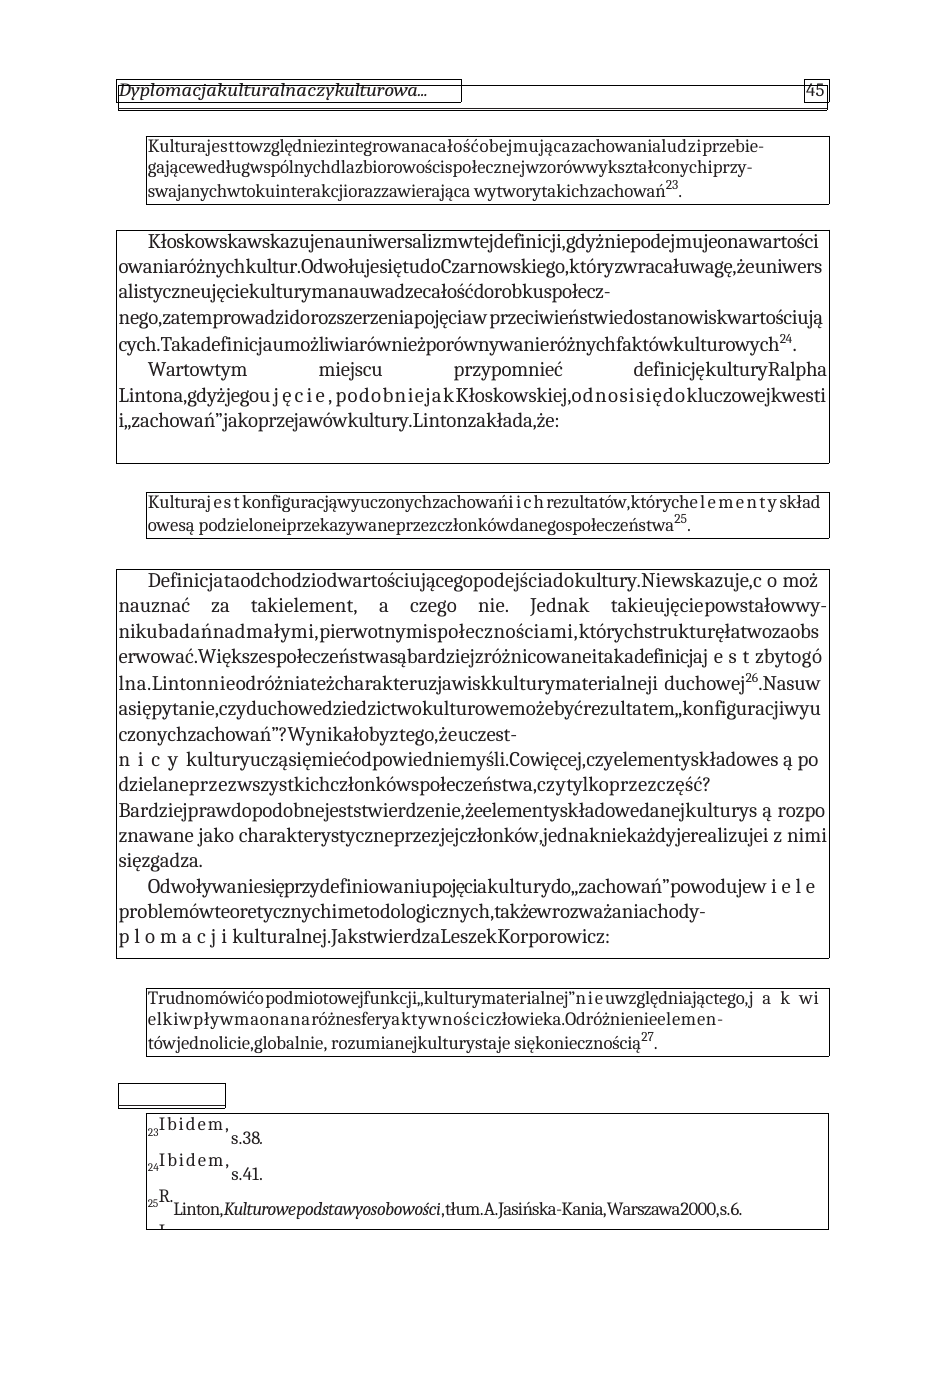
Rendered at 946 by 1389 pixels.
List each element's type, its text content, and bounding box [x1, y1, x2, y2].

text 23Ibidem,s.38. [148, 1114, 828, 1149]
text Dyplomacjakulturalnaczykulturowa... [119, 86, 461, 101]
text Wartowtym miejscu przypomnieć definicjękulturyRalpha Lintona,gdyżjegoujęcie,podobniejakKłoskowskiej,odnosisiędokluczowejkwestii„zachowań”jakoprzejawówkultury.Lintonzakłada,że: [118, 358, 827, 432]
text Kulturajesttowzględniezintegrowanacałośćobejmującazachowanialudziprzebie-gającewedługwspólnychdlazbiorowościspołecznejwzorówwykształconychiprzy-swajanychwtokuinterakcjiorazzawierająca wytworytakichzachowań23. [148, 137, 827, 203]
text 25R.Linton,Kulturowepodstawyosobowości,tłum.A.Jasińska-Kania,Warszawa2000,s.6. [148, 1185, 828, 1220]
text Kulturajestkonfiguracjąwyuczonychzachowańiichrezultatów,którychelementyskładowesą podzieloneiprzekazywaneprzezczłonkówdanegospołeczeństwa25. [148, 493, 827, 536]
text 24Ibidem,s.41. [148, 1149, 828, 1185]
text [118, 80, 461, 85]
text Odwoływaniesięprzydefiniowaniupojęciakulturydo„zachowań”powodujewieleproblemówteoretycznychimetodologicznych,takżewrozważaniachody-plomacjikulturalnej.JakstwierdzaLeszekKorporowicz: [118, 874, 827, 949]
text 45 [806, 80, 829, 101]
text 26L.Korporowicz,Tworzeniesensu.Język–kultura–komunikacja,Warszawa1993,s.19. [148, 1221, 828, 1229]
text Trudnomówićopodmiotowejfunkcji„kulturymaterialnej”nieuwzględniająctego,jakwielkiwpływmaonanaróżnesferyaktywnościczłowieka.Odróżnienieelemen-tówjednolicie,globalnie, rozumianejkulturystaje siękoniecznością27. [148, 989, 827, 1054]
text Kłoskowskawskazujenauniwersalizmwtejdefinicji,gdyżniepodejmujeonawartościowaniaróżnychkultur.OdwołujesiętudoCzarnowskiego,któryzwracałuwagę,żeuniwersalistyczneujęciekulturymanauwadzecałośćdorobkuspołecz-nego,zatemprowadzidorozszerzeniapojęciawprzeciwieństwiedostanowiskwartościujących.Takadefinicjaumożliwiarównieżporównywanieróżnychfaktówkulturowych24. [118, 231, 827, 356]
text Definicjataodchodziodwartościującegopodejściadokultury.Niewskazuje,comożnauznać za takielement, a czego nie. Jednak takieujęciepowstałowwy-nikubadańnadmałymi,pierwotnymispołecznościami,którychstrukturęłatwozaobserwować.Większespołeczeństwasąbardziejzróżnicowaneitakadefinicjajestzbytogólna.Lintonnieodróżniateżcharakteruzjawiskkulturymaterialnejiduchowej26.Nasuwasiępytanie,czyduchowedziedzictwokulturowemożebyćrezultatem„konfiguracjiwyuczonychzachowań”?Wynikałobyztego,żeuczest-nicykulturyucząsięmiećodpowiedniemyśli.Cowięcej,czyelementyskładowesąpodzielaneprzezwszystkichczłonkówspołeczeństwa,czytylkoprzezczęść?Bardziejprawdopodobnejeststwierdzenie,żeelementyskładowedanejkulturysąrozpoznawane jako charakterystyczneprzezjejczłonków,jednakniekażdyjerealizujei z nimi sięzgadza. [118, 570, 827, 873]
